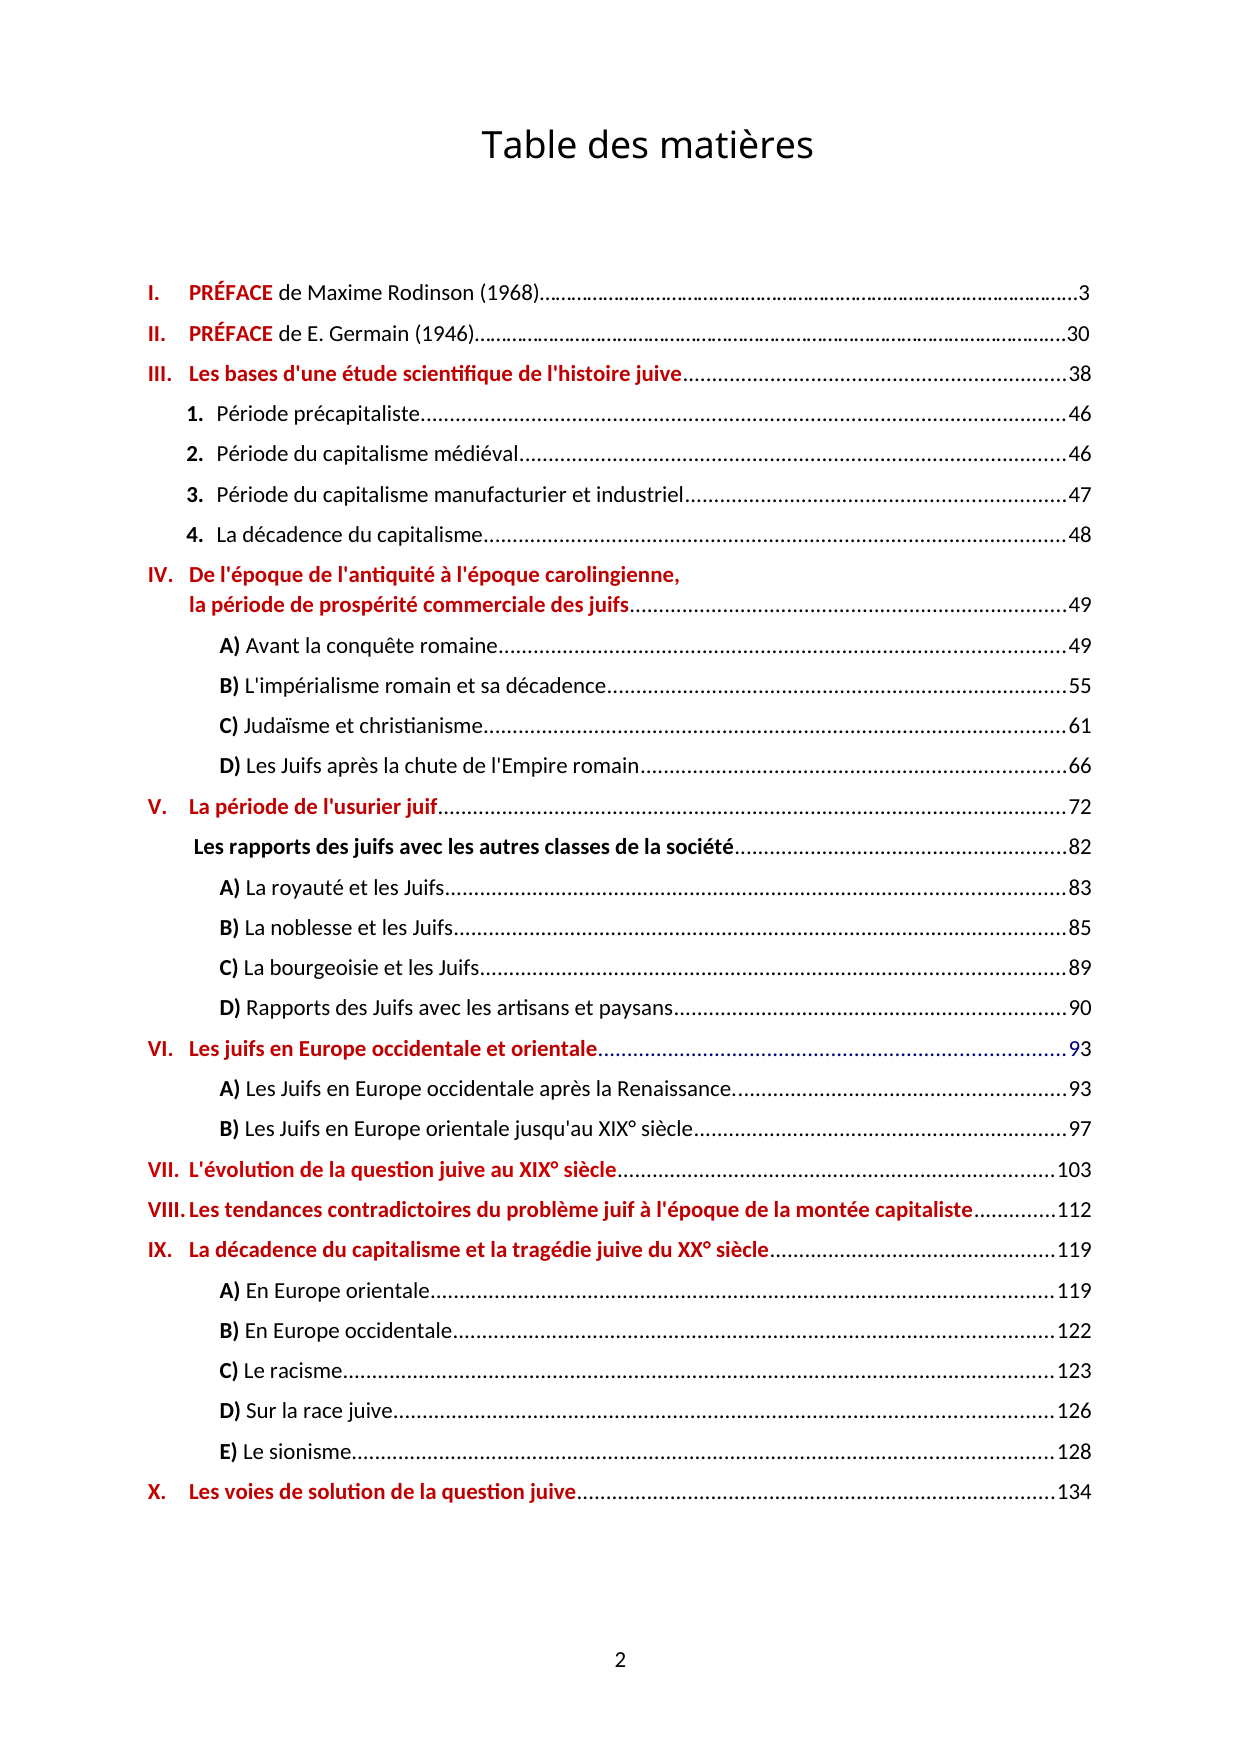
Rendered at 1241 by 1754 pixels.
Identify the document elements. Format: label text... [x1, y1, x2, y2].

text 2. Période du capitalisme médiéval 46 [171, 439, 1093, 468]
text A) La royauté et les Juifs 83 [193, 873, 1093, 901]
text VI. Les juifs en Europe occidentale et orientale 93 [148, 1034, 1093, 1062]
text Les rapports des juifs avec les autres classes de la société 82 [193, 832, 1093, 860]
text B) En Europe occidentale 122 [193, 1316, 1093, 1344]
text C) La bourgeoisie et les Juifs 89 [193, 953, 1093, 981]
text A) Avant la conquête romaine 49 [193, 631, 1093, 659]
text IX. La décadence du capitalisme et la tragédie juive du XX° siècle 119 [148, 1235, 1093, 1263]
text B) L'impérialisme romain et sa décadence 55 [193, 671, 1093, 699]
text 3. Période du capitalisme manufacturier et industriel 47 [171, 480, 1093, 508]
text D) Les Juifs après la chute de l'Empire romain 66 [193, 752, 1093, 780]
text C) Le racisme 123 [193, 1356, 1093, 1384]
text 4. La décadence du capitalisme 48 [171, 520, 1093, 548]
text A) Les Juifs en Europe occidentale après la Renaissance. 93 [193, 1074, 1093, 1102]
text V. La période de l'usurier juif 72 [148, 792, 1093, 820]
text A) En Europe orientale 119 [193, 1276, 1093, 1304]
text II. PRÉFACE de E. Germain (1946)………………………………………………………………………………………………....30 [148, 319, 1093, 347]
text B) La noblesse et les Juifs 85 [193, 913, 1093, 941]
text D) Rapports des Juifs avec les artisans et paysans 90 [193, 993, 1093, 1022]
text 1. Période précapitaliste 46 [171, 399, 1093, 427]
text Table des matières [202, 118, 1093, 169]
text IV. De l'époque de l'antiquité à l'époque carolingienne, la période de prospérité commerciale des juifs 49 [148, 561, 1093, 618]
text I. PRÉFACE de Maxime Rodinson (1968)………………………………………………………………………………………...3 [148, 278, 1093, 306]
text B) Les Juifs en Europe orientale jusqu'au XIX° siècle 97 [193, 1114, 1093, 1142]
text VII. L'évolution de la question juive au XIX° siècle 103 [148, 1155, 1093, 1183]
text X. Les voies de solution de la question juive 134 [148, 1477, 1093, 1505]
text E) Le sionisme 128 [193, 1437, 1093, 1465]
text VIII. Les tendances contradictoires du problème juif à l'époque de la montée capitaliste 112 [148, 1195, 1093, 1223]
text C) Judaïsme et christianisme 61 [193, 711, 1093, 739]
text D) Sur la race juive 126 [193, 1397, 1093, 1425]
text III. Les bases d'une étude scientifique de l'histoire juive 38 [148, 359, 1093, 387]
